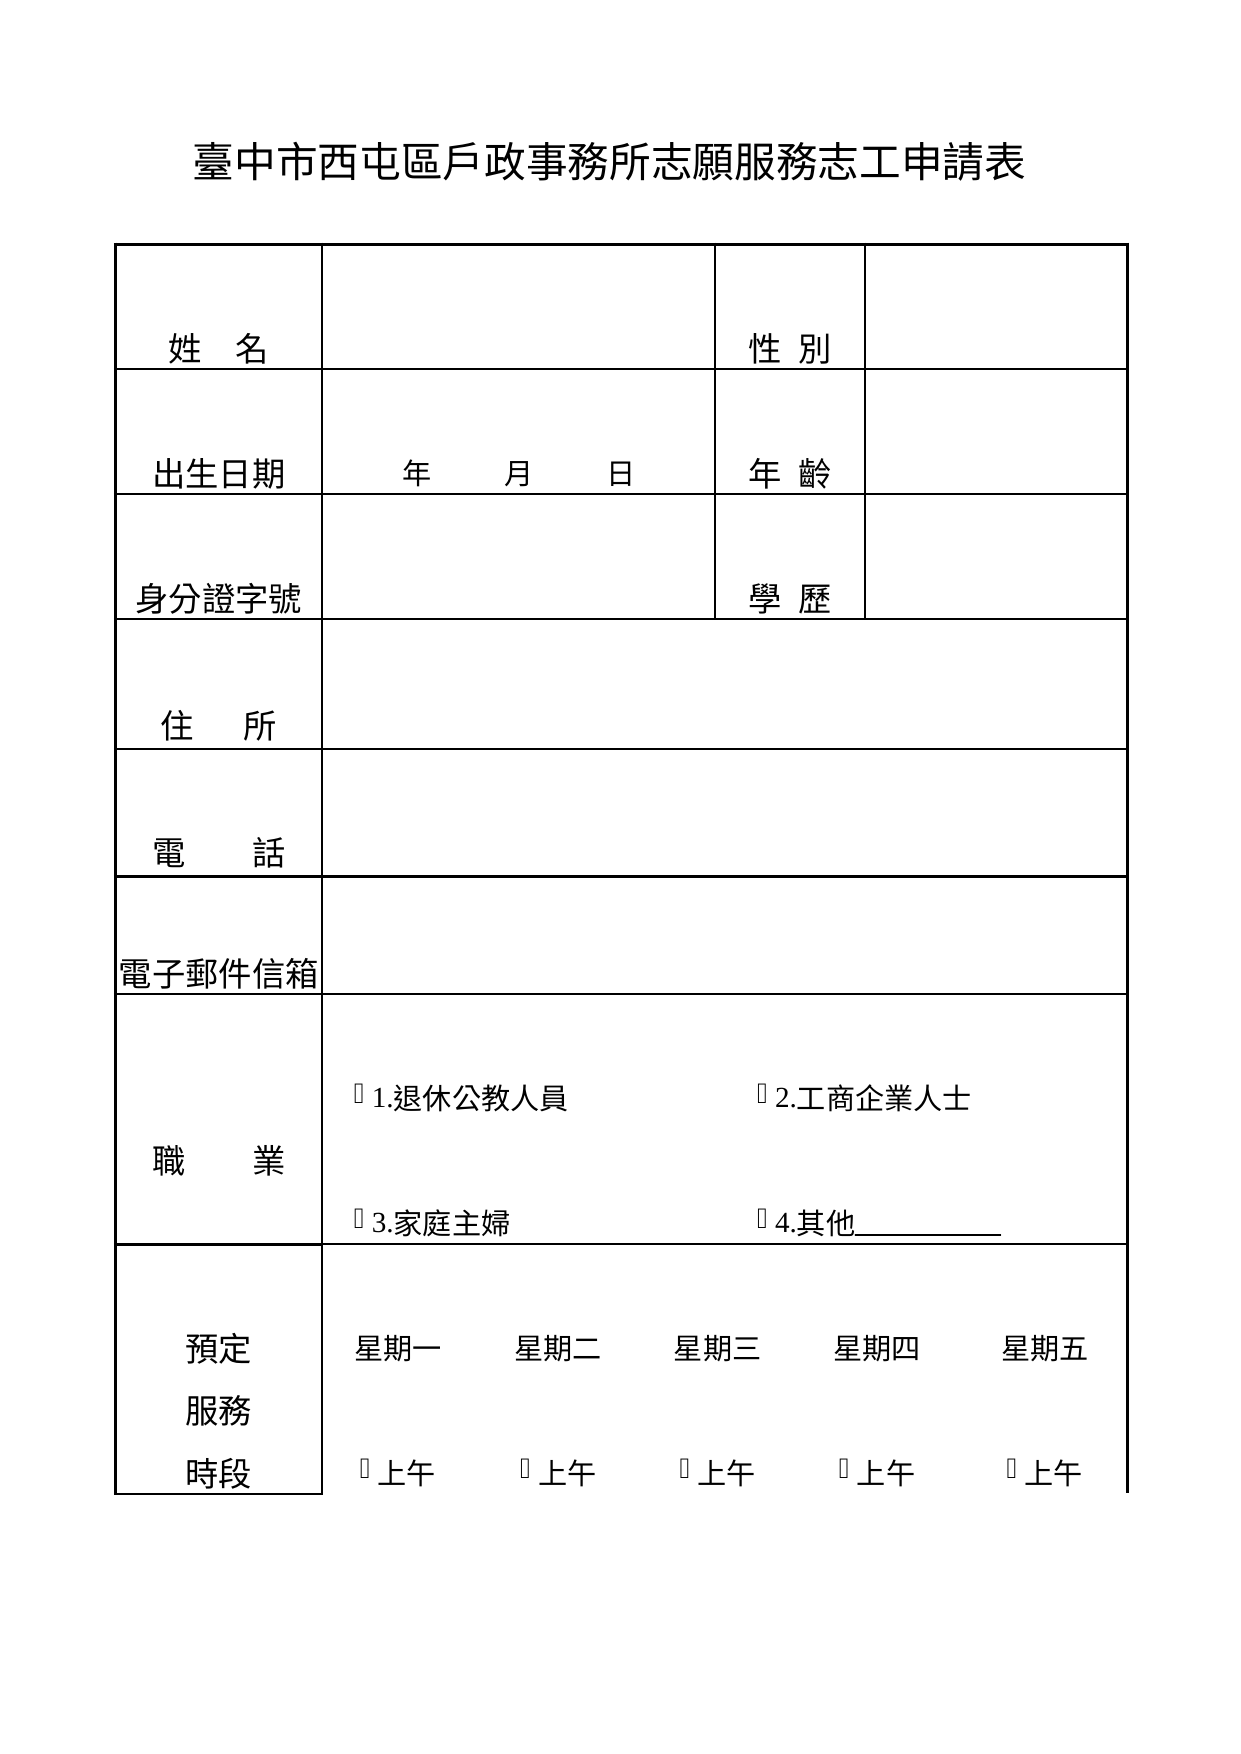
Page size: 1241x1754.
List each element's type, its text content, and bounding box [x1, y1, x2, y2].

table_cell  上午 [643, 1368, 792, 1493]
table_cell 電 話 [117, 750, 321, 875]
table_cell 身分證字號 [117, 495, 321, 618]
table_cell 星期一 [323, 1245, 474, 1368]
table_header [323, 246, 714, 368]
table_cell  上午 [323, 1368, 474, 1493]
table_header 性 別 [716, 246, 864, 368]
table_cell 星期三 [643, 1245, 792, 1368]
table_cell  4.其他__________ [725, 1118, 1126, 1243]
table_cell  上午 [474, 1368, 642, 1493]
table_cell 年 齡 [716, 370, 864, 493]
table_header [866, 246, 1126, 368]
table_cell 學 歷 [716, 495, 864, 618]
table_cell 住 所 [117, 620, 321, 747]
table_cell 出生日期 [117, 370, 321, 493]
table_cell  上午 [961, 1368, 1126, 1493]
table_cell 星期四 [793, 1245, 961, 1368]
table_header 姓 名 [117, 246, 321, 368]
table_cell  3.家庭主婦 [323, 1118, 725, 1243]
table_cell [866, 370, 1126, 493]
table_cell  上午 [793, 1368, 961, 1493]
text 臺中市西屯區戶政事務所志願服務志工申請表 [75, 118, 1144, 180]
table_cell [323, 750, 1126, 875]
table_cell 電子郵件信箱 [117, 878, 321, 993]
table_cell [323, 620, 1126, 747]
table_cell [323, 495, 714, 618]
table_cell 星期五 [961, 1245, 1126, 1368]
table_cell 星期二 [474, 1245, 642, 1368]
table_cell [323, 878, 1126, 993]
table_cell  2.工商企業人士 [725, 995, 1126, 1118]
table_cell  1.退休公教人員 [323, 995, 725, 1118]
table_cell [866, 495, 1126, 618]
table_cell 職 業 [117, 995, 321, 1243]
table_cell 預定 服務 時段 [117, 1246, 321, 1493]
table_cell 年 月 日 [323, 370, 714, 493]
